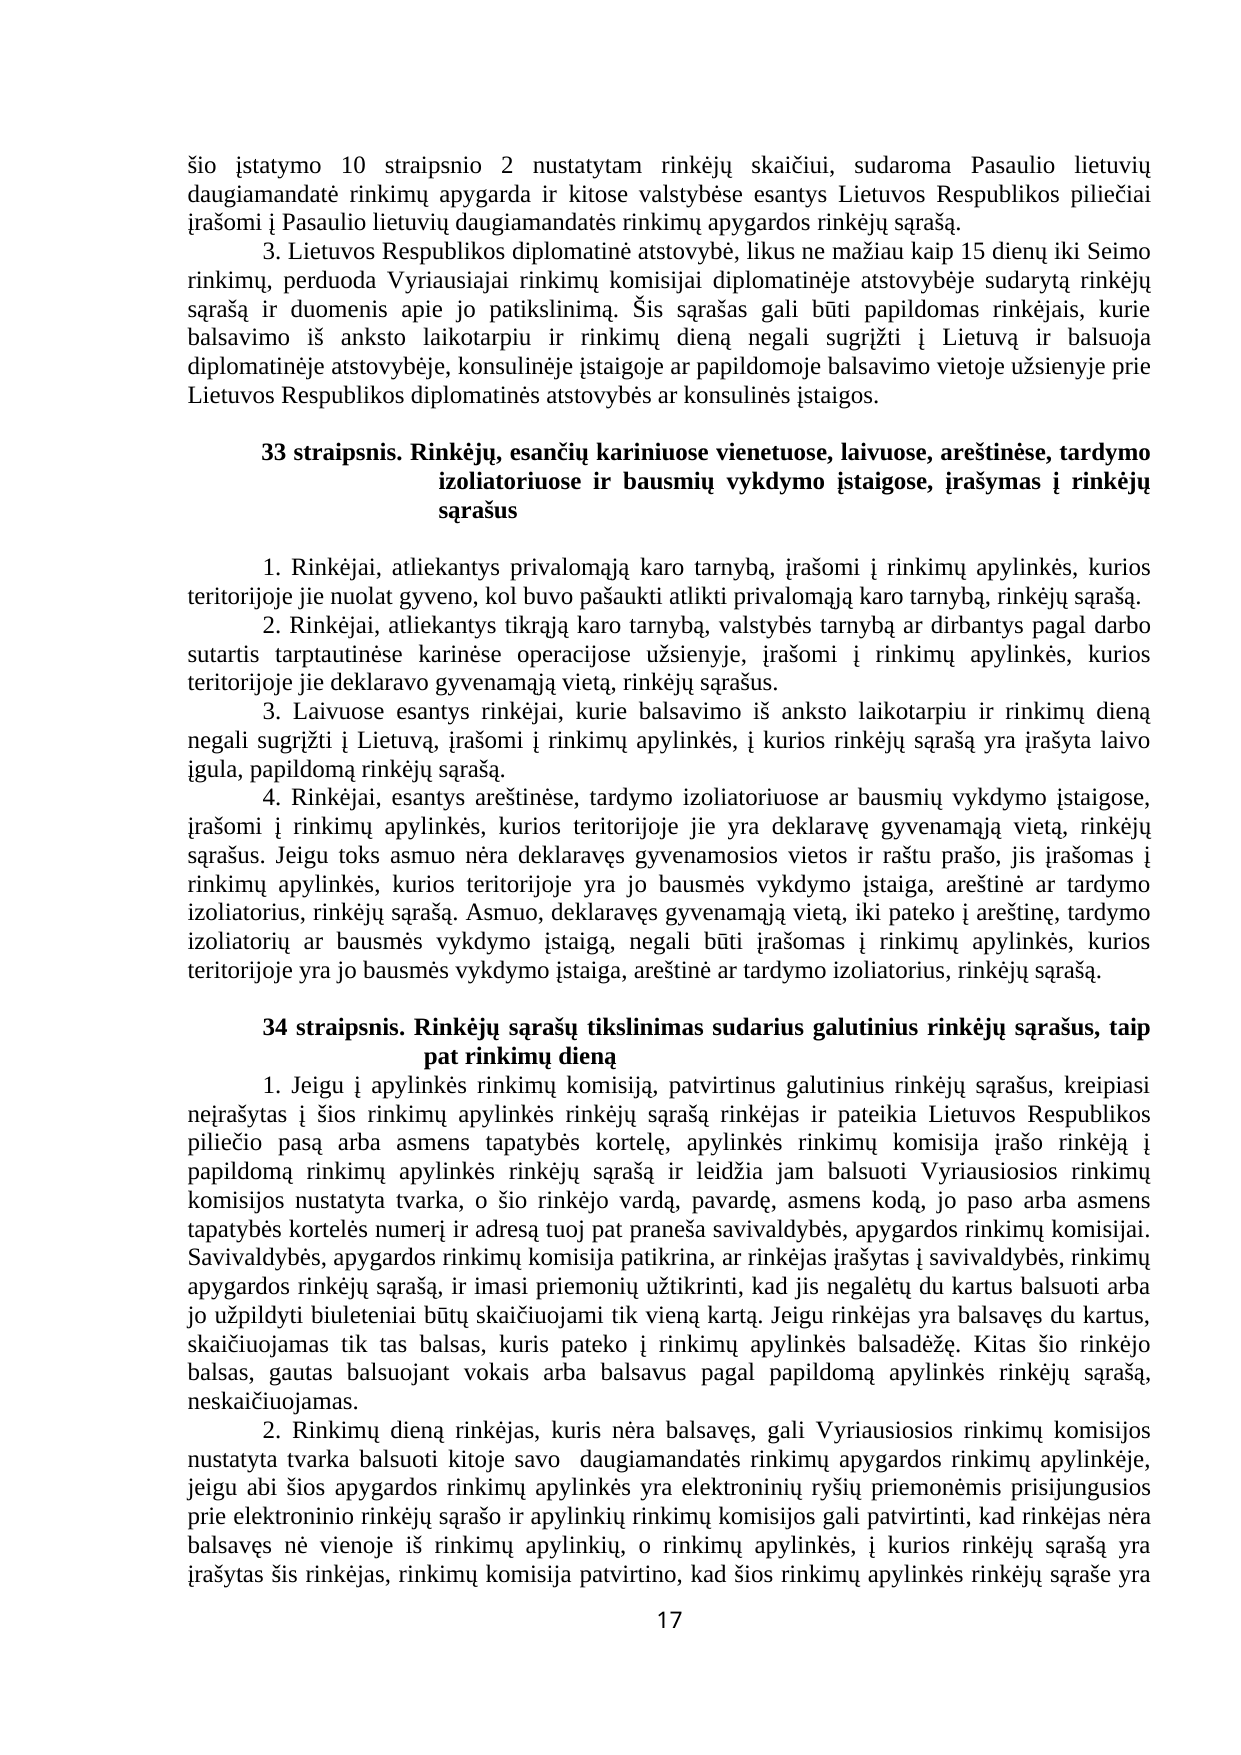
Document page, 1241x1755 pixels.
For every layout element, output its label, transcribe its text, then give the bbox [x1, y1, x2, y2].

text 33 straipsnis. Rinkėjų, esančių kariniuose vienetuose, laivuose, areštinėse, tardymo izoliatoriuose ir bausmių vykdymo įstaigose, įrašymas į rinkėjų sąrašus [261, 437, 1152, 524]
text 34 straipsnis. Rinkėjų sąrašų tikslinimas sudarius galutinius rinkėjų sąrašus, taip pat rinkimų dieną [262, 1012, 1152, 1070]
text 4. Rinkėjai, esantys areštinėse, tardymo izoliatoriuose ar bausmių vykdymo įstaigose, įrašomi į rinkimų apylinkės, kurios teritorijoje jie yra deklaravę gyvenamąją vietą, rinkėjų sąrašus. Jeigu toks asmuo nėra deklaravęs gyvenamosios vietos ir raštu prašo, jis įrašomas į rinkimų apylinkės, kurios teritorijoje yra jo bausmės vykdymo įstaiga, areštinė ar tardymo izoliatorius, rinkėjų sąrašą. Asmuo, deklaravęs gyvenamąją vietą, iki pateko į areštinę, tardymo izoliatorių ar bausmės vykdymo įstaigą, negali būti įrašomas į rinkimų apylinkės, kurios teritorijoje yra jo bausmės vykdymo įstaiga, areštinė ar tardymo izoliatorius, rinkėjų sąrašą. [187, 782, 1152, 984]
text 3. Lietuvos Respublikos diplomatinė atstovybė, likus ne mažiau kaip 15 dienų iki Seimo rinkimų, perduoda Vyriausiajai rinkimų komisijai diplomatinėje atstovybėje sudarytą rinkėjų sąrašą ir duomenis apie jo patikslinimą. Šis sąrašas gali būti papildomas rinkėjais, kurie balsavimo iš anksto laikotarpiu ir rinkimų dieną negali sugrįžti į Lietuvą ir balsuoja diplomatinėje atstovybėje, konsulinėje įstaigoje ar papildomoje balsavimo vietoje užsienyje prie Lietuvos Respublikos diplomatinės atstovybės ar konsulinės įstaigos. [187, 236, 1152, 409]
text 1. Rinkėjai, atliekantys privalomąją karo tarnybą, įrašomi į rinkimų apylinkės, kurios teritorijoje jie nuolat gyveno, kol buvo pašaukti atlikti privalomąją karo tarnybą, rinkėjų sąrašą. [187, 552, 1152, 610]
text šio įstatymo 10 straipsnio 2 nustatytam rinkėjų skaičiui, sudaroma Pasaulio lietuvių daugiamandatė rinkimų apygarda ir kitose valstybėse esantys Lietuvos Respublikos piliečiai įrašomi į Pasaulio lietuvių daugiamandatės rinkimų apygardos rinkėjų sąrašą. [187, 150, 1152, 236]
text 1. Jeigu į apylinkės rinkimų komisiją, patvirtinus galutinius rinkėjų sąrašus, kreipiasi neįrašytas į šios rinkimų apylinkės rinkėjų sąrašą rinkėjas ir pateikia Lietuvos Respublikos piliečio pasą arba asmens tapatybės kortelę, apylinkės rinkimų komisija įrašo rinkėją į papildomą rinkimų apylinkės rinkėjų sąrašą ir leidžia jam balsuoti Vyriausiosios rinkimų komisijos nustatyta tvarka, o šio rinkėjo vardą, pavardę, asmens kodą, jo paso arba asmens tapatybės kortelės numerį ir adresą tuoj pat praneša savivaldybės, apygardos rinkimų komisijai. Savivaldybės, apygardos rinkimų komisija patikrina, ar rinkėjas įrašytas į savivaldybės, rinkimų apygardos rinkėjų sąrašą, ir imasi priemonių užtikrinti, kad jis negalėtų du kartus balsuoti arba jo užpildyti biuleteniai būtų skaičiuojami tik vieną kartą. Jeigu rinkėjas yra balsavęs du kartus, skaičiuojamas tik tas balsas, kuris pateko į rinkimų apylinkės balsadėžę. Kitas šio rinkėjo balsas, gautas balsuojant vokais arba balsavus pagal papildomą apylinkės rinkėjų sąrašą, neskaičiuojamas. [187, 1070, 1152, 1415]
text 3. Laivuose esantys rinkėjai, kurie balsavimo iš anksto laikotarpiu ir rinkimų dieną negali sugrįžti į Lietuvą, įrašomi į rinkimų apylinkės, į kurios rinkėjų sąrašą yra įrašyta laivo įgula, papildomą rinkėjų sąrašą. [187, 696, 1152, 782]
text 2. Rinkimų dieną rinkėjas, kuris nėra balsavęs, gali Vyriausiosios rinkimų komisijos nustatyta tvarka balsuoti kitoje savo daugiamandatės rinkimų apygardos rinkimų apylinkėje, jeigu abi šios apygardos rinkimų apylinkės yra elektroninių ryšių priemonėmis prisijungusios prie elektroninio rinkėjų sąrašo ir apylinkių rinkimų komisijos gali patvirtinti, kad rinkėjas nėra balsavęs nė vienoje iš rinkimų apylinkių, o rinkimų apylinkės, į kurios rinkėjų sąrašą yra įrašytas šis rinkėjas, rinkimų komisija patvirtino, kad šios rinkimų apylinkės rinkėjų sąraše yra [187, 1415, 1152, 1587]
text 2. Rinkėjai, atliekantys tikrąją karo tarnybą, valstybės tarnybą ar dirbantys pagal darbo sutartis tarptautinėse karinėse operacijose užsienyje, įrašomi į rinkimų apylinkės, kurios teritorijoje jie deklaravo gyvenamąją vietą, rinkėjų sąrašus. [187, 610, 1152, 696]
